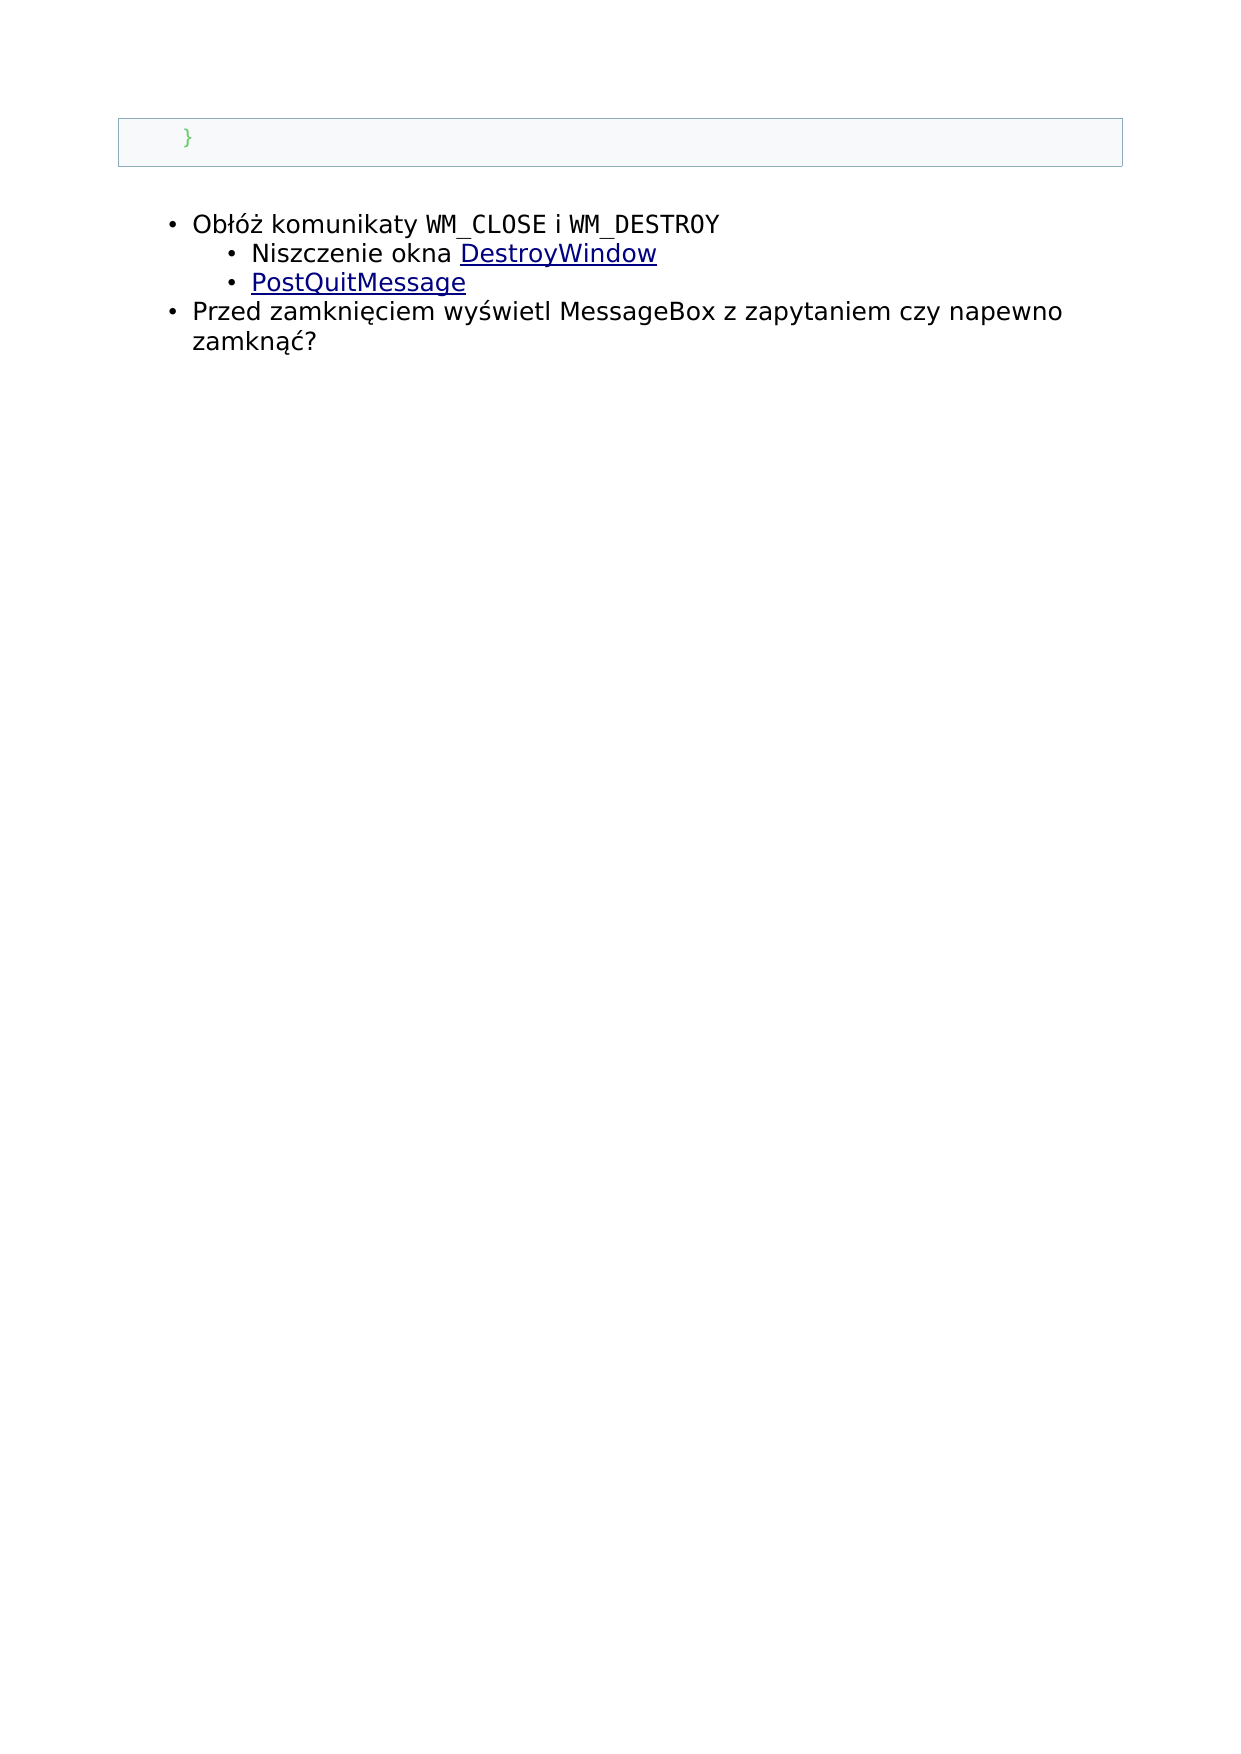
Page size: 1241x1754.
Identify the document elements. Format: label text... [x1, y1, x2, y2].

list PostQuitMessage [236, 268, 1122, 297]
list Obłóż komunikaty WM_CLOSE i WM_DESTROY [177, 210, 1122, 239]
list Niszczenie okna DestroyWindow [236, 239, 1122, 268]
table_header } [119, 119, 1122, 166]
list Przed zamknięciem wyświetl MessageBox z zapytaniem czy napewno zamknąć? [177, 297, 1122, 356]
